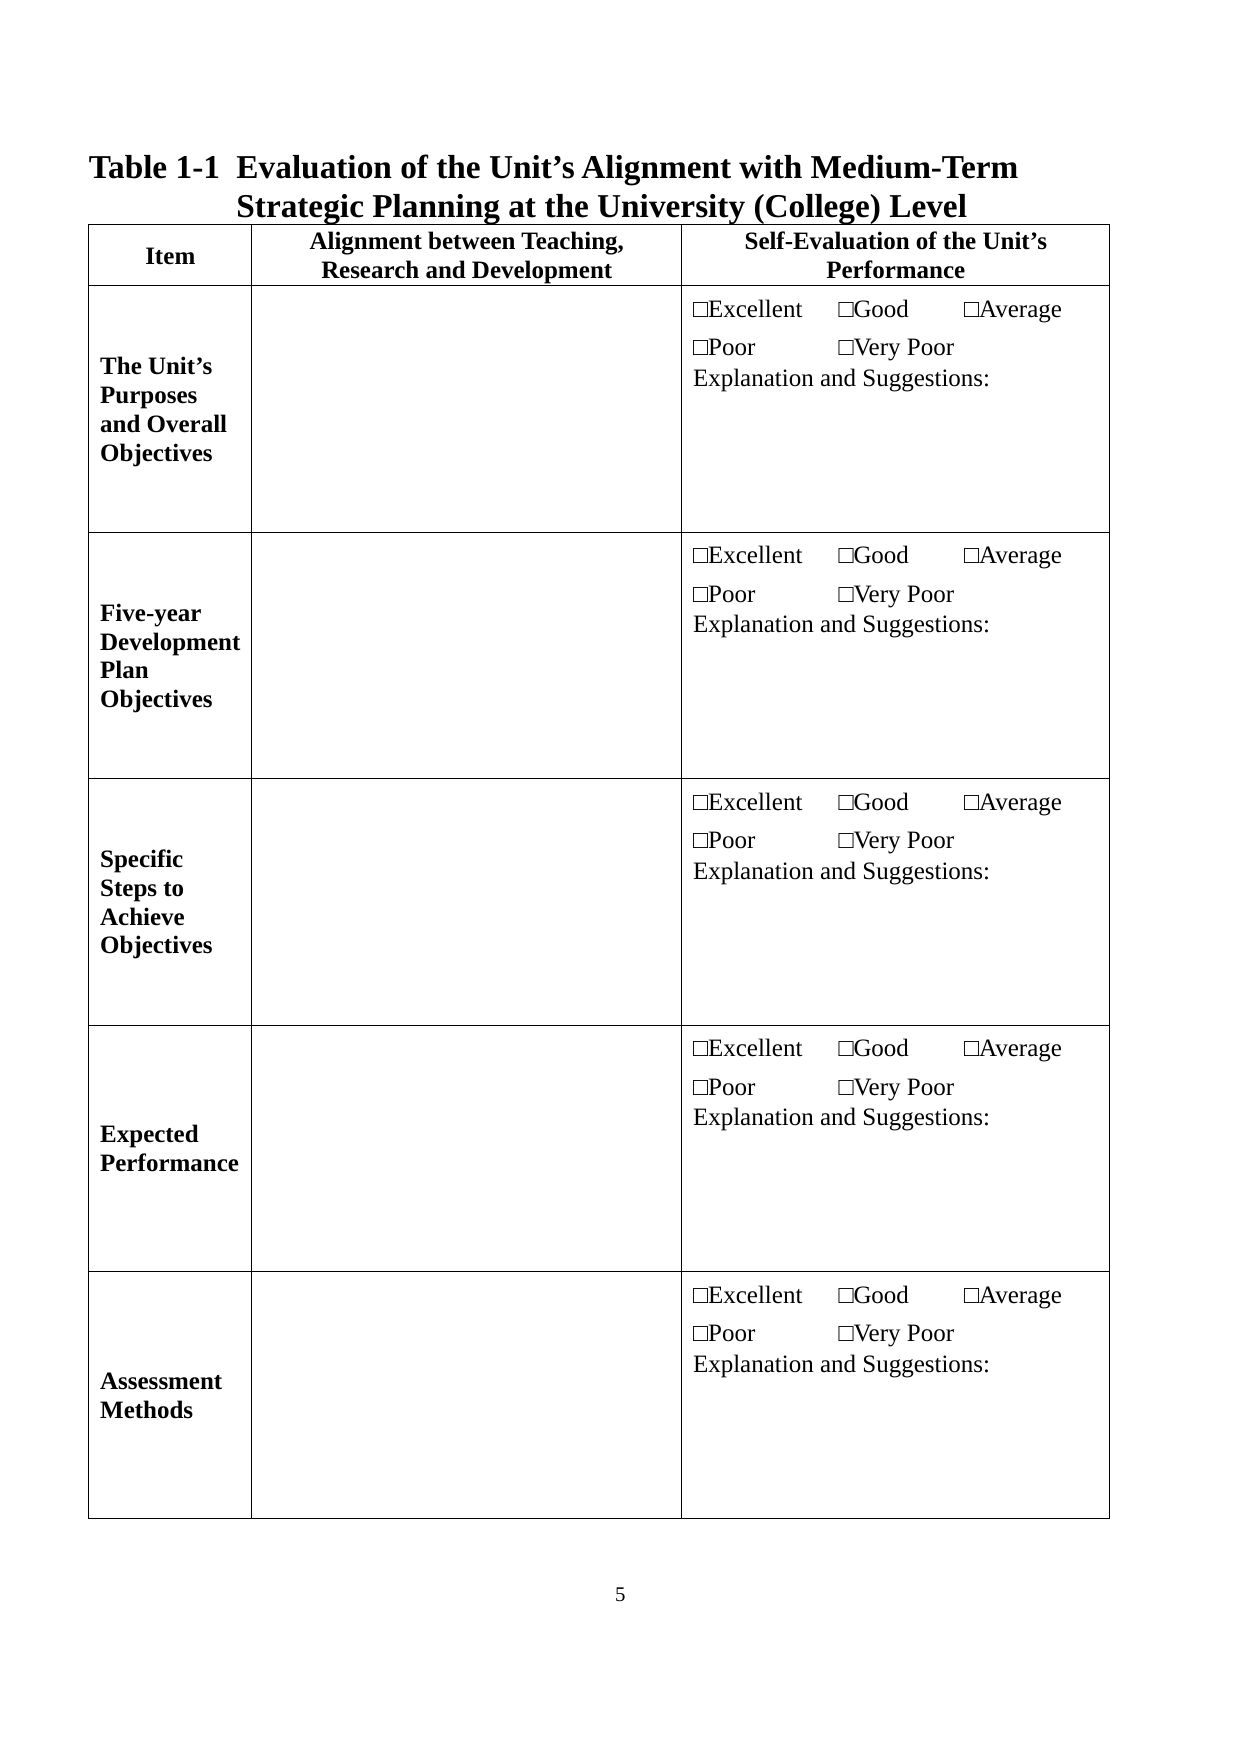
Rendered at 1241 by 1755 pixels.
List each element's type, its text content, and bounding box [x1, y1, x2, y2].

text Table 1-1 Evaluation of the Unit’s Alignment with Medium-Term Strategic Planning at the University (College) Level [89, 148, 1152, 224]
table_cell [252, 286, 681, 532]
table_cell The Unit’s Purposes and Overall Objectives [89, 286, 251, 532]
table_header Self-Evaluation of the Unit’s Performance [682, 225, 1109, 285]
table_cell [252, 1026, 681, 1271]
table_cell Expected Performance [89, 1026, 251, 1271]
table_header Alignment between Teaching, Research and Development [252, 225, 681, 285]
table_cell □Excellent □Good □Average □Poor □Very Poor Explanation and Suggestions: [682, 1026, 1109, 1271]
table_cell [252, 1272, 681, 1517]
table_cell □Excellent □Good □Average □Poor □Very Poor Explanation and Suggestions: [682, 286, 1109, 532]
table_header Item [89, 225, 251, 285]
table_cell Specific Steps to Achieve Objectives [89, 779, 251, 1024]
table_cell [252, 779, 681, 1024]
table_cell [252, 533, 681, 778]
table_cell Assessment Methods [89, 1272, 251, 1517]
table_cell □Excellent □Good □Average □Poor □Very Poor Explanation and Suggestions: [682, 533, 1109, 778]
table_cell Five-year Development Plan Objectives [89, 533, 251, 778]
table_cell □Excellent □Good □Average □Poor □Very Poor Explanation and Suggestions: [682, 779, 1109, 1024]
table_cell □Excellent □Good □Average □Poor □Very Poor Explanation and Suggestions: [682, 1272, 1109, 1517]
